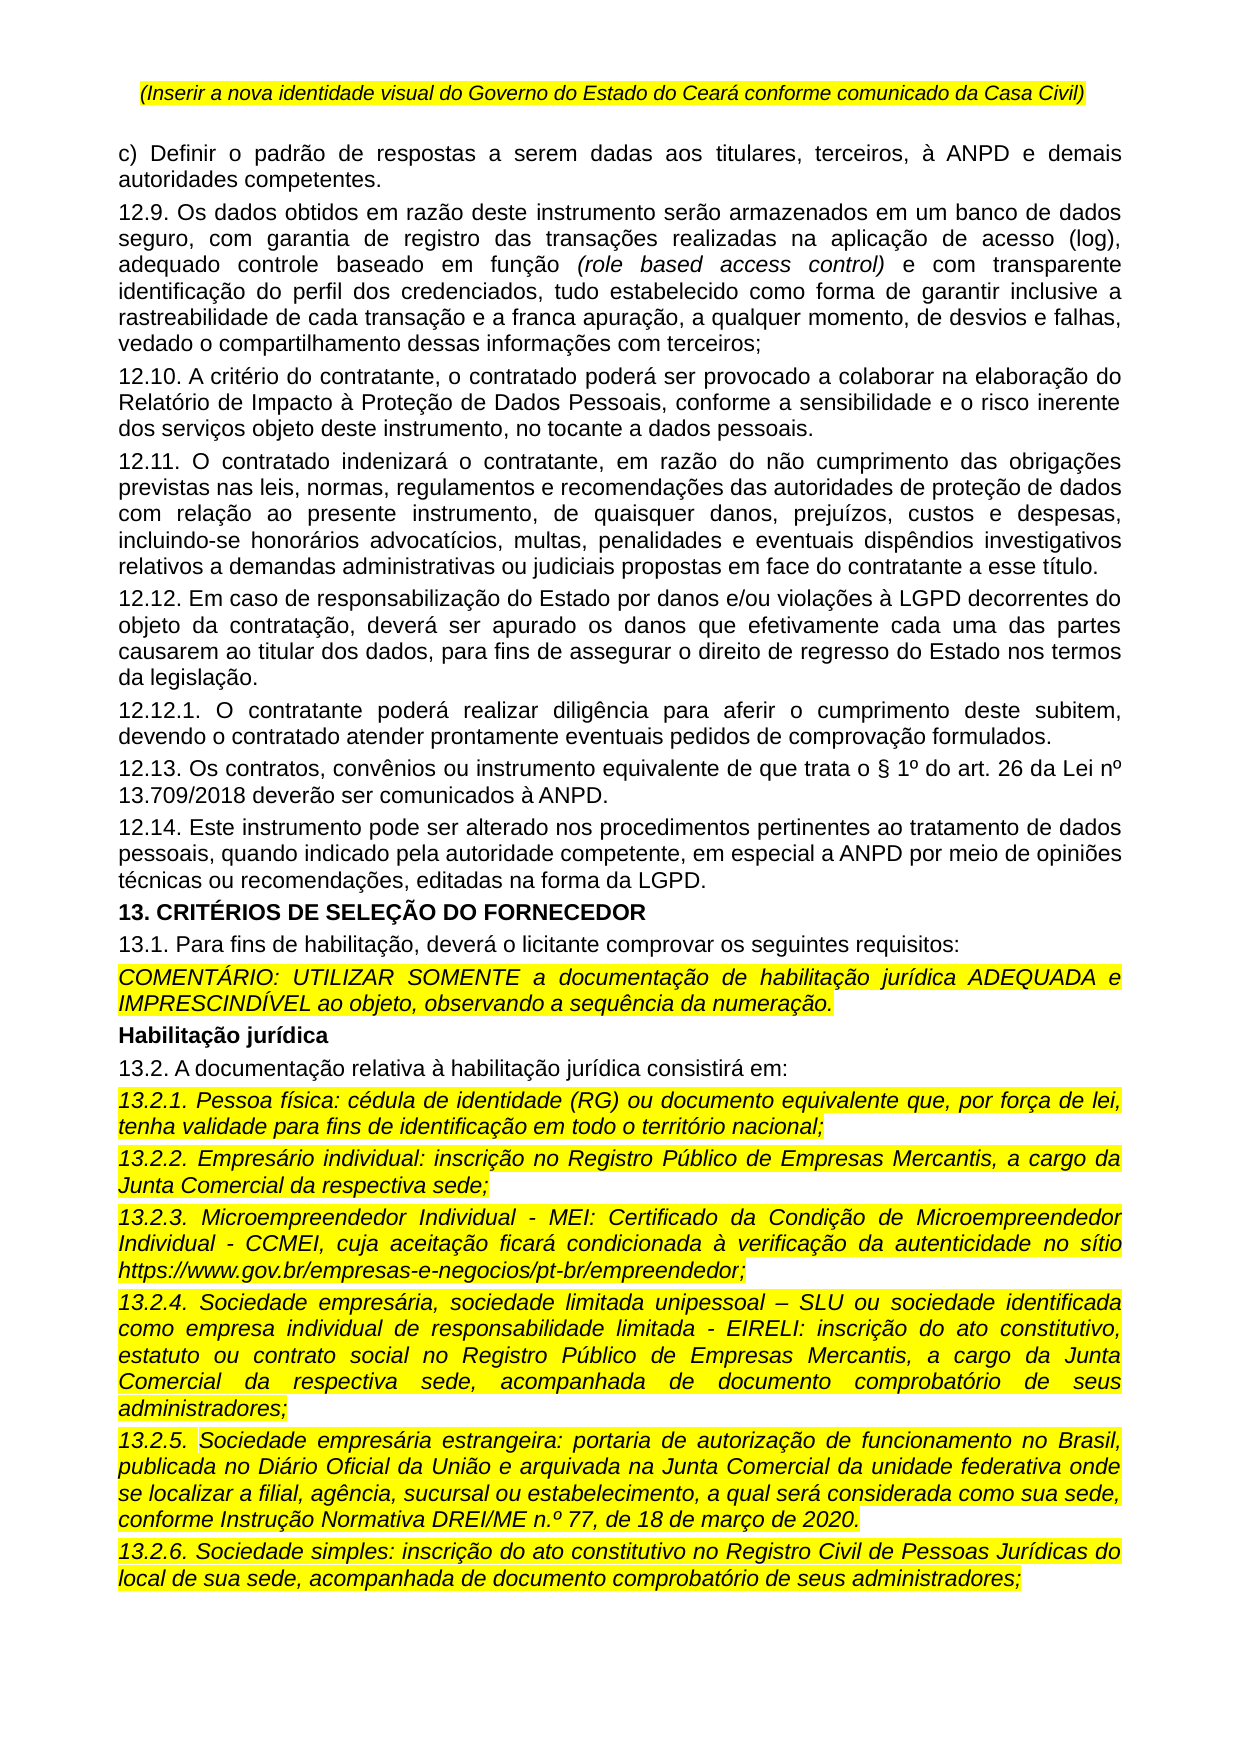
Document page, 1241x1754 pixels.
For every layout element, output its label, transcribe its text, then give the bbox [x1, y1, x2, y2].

text 13.1. Para fins de habilitação, deverá o licitante comprovar os seguintes requisitos: [118, 931, 1122, 958]
text 12.12.1. O contratante poderá realizar diligência para aferir o cumprimento deste subitem, devendo o contratado atender prontamente eventuais pedidos de comprovação formulados. [118, 697, 1122, 749]
text 13.2.6. Sociedade simples: inscrição do ato constitutivo no Registro Civil de Pessoas Jurídicas do local de sua sede, acompanhada de documento comprobatório de seus administradores; [118, 1538, 1122, 1591]
text 12.12. Em caso de responsabilização do Estado por danos e/ou violações à LGPD decorrentes do objeto da contratação, deverá ser apurado os danos que efetivamente cada uma das partes causarem ao titular dos dados, para fins de assegurar o direito de regresso do Estado nos termos da legislação. [118, 585, 1122, 691]
text 12.13. Os contratos, convênios ou instrumento equivalente de que trata o § 1º do art. 26 da Lei nº 13.709/2018 deverão ser comunicados à ANPD. [118, 755, 1122, 808]
text 12.14. Este instrumento pode ser alterado nos procedimentos pertinentes ao tratamento de dados pessoais, quando indicado pela autoridade competente, em especial a ANPD por meio de opiniões técnicas ou recomendações, editadas na forma da LGPD. [118, 814, 1122, 893]
text 13. CRITÉRIOS DE SELEÇÃO DO FORNECEDOR [118, 899, 1122, 925]
text 12.9. Os dados obtidos em razão deste instrumento serão armazenados em um banco de dados seguro, com garantia de registro das transações realizadas na aplicação de acesso (log), adequado controle baseado em função (role based access control) e com transparente identificação do perfil dos credenciados, tudo estabelecido como forma de garantir inclusive a rastreabilidade de cada transação e a franca apuração, a qualquer momento, de desvios e falhas, vedado o compartilhamento dessas informações com terceiros; [118, 198, 1122, 357]
text 12.10. A critério do contratante, o contratado poderá ser provocado a colaborar na elaboração do Relatório de Impacto à Proteção de Dados Pessoais, conforme a sensibilidade e o risco inerente dos serviços objeto deste instrumento, no tocante a dados pessoais. [118, 363, 1122, 442]
text 13.2. A documentação relativa à habilitação jurídica consistirá em: [118, 1054, 1122, 1081]
text 13.2.5. Sociedade empresária estrangeira: portaria de autorização de funcionamento no Brasil, publicada no Diário Oficial da União e arquivada na Junta Comercial da unidade federativa onde se localizar a filial, agência, sucursal ou estabelecimento, a qual será considerada como sua sede, conforme Instrução Normativa DREI/ME n.º 77, de 18 de março de 2020. [118, 1427, 1122, 1532]
text 12.11. O contratado indenizará o contratante, em razão do não cumprimento das obrigações previstas nas leis, normas, regulamentos e recomendações das autoridades de proteção de dados com relação ao presente instrumento, de quaisquer danos, prejuízos, custos e despesas, incluindo-se honorários advocatícios, multas, penalidades e eventuais dispêndios investigativos relativos a demandas administrativas ou judiciais propostas em face do contratante a esse título. [118, 448, 1122, 579]
text 13.2.2. Empresário individual: inscrição no Registro Público de Empresas Mercantis, a cargo da Junta Comercial da respectiva sede; [118, 1145, 1122, 1198]
text 13.2.3. Microempreendedor Individual - MEI: Certificado da Condição de Microempreendedor Individual - CCMEI, cuja aceitação ficará condicionada à verificação da autenticidade no sítio https://www.gov.br/empresas-e-negocios/pt-br/empreendedor; [118, 1204, 1122, 1283]
text c) Definir o padrão de respostas a serem dadas aos titulares, terceiros, à ANPD e demais autoridades competentes. [118, 140, 1122, 193]
text COMENTÁRIO: UTILIZAR SOMENTE a documentação de habilitação jurídica ADEQUADA e IMPRESCINDÍVEL ao objeto, observando a sequência da numeração. [118, 963, 1122, 1016]
text 13.2.1. Pessoa física: cédula de identidade (RG) ou documento equivalente que, por força de lei, tenha validade para fins de identificação em todo o território nacional; [118, 1087, 1122, 1139]
text Habilitação jurídica [118, 1022, 1122, 1048]
text 13.2.4. Sociedade empresária, sociedade limitada unipessoal – SLU ou sociedade identificada como empresa individual de responsabilidade limitada - EIRELI: inscrição do ato constitutivo, estatuto ou contrato social no Registro Público de Empresas Mercantis, a cargo da Junta Comercial da respectiva sede, acompanhada de documento comprobatório de seus administradores; [118, 1289, 1122, 1421]
